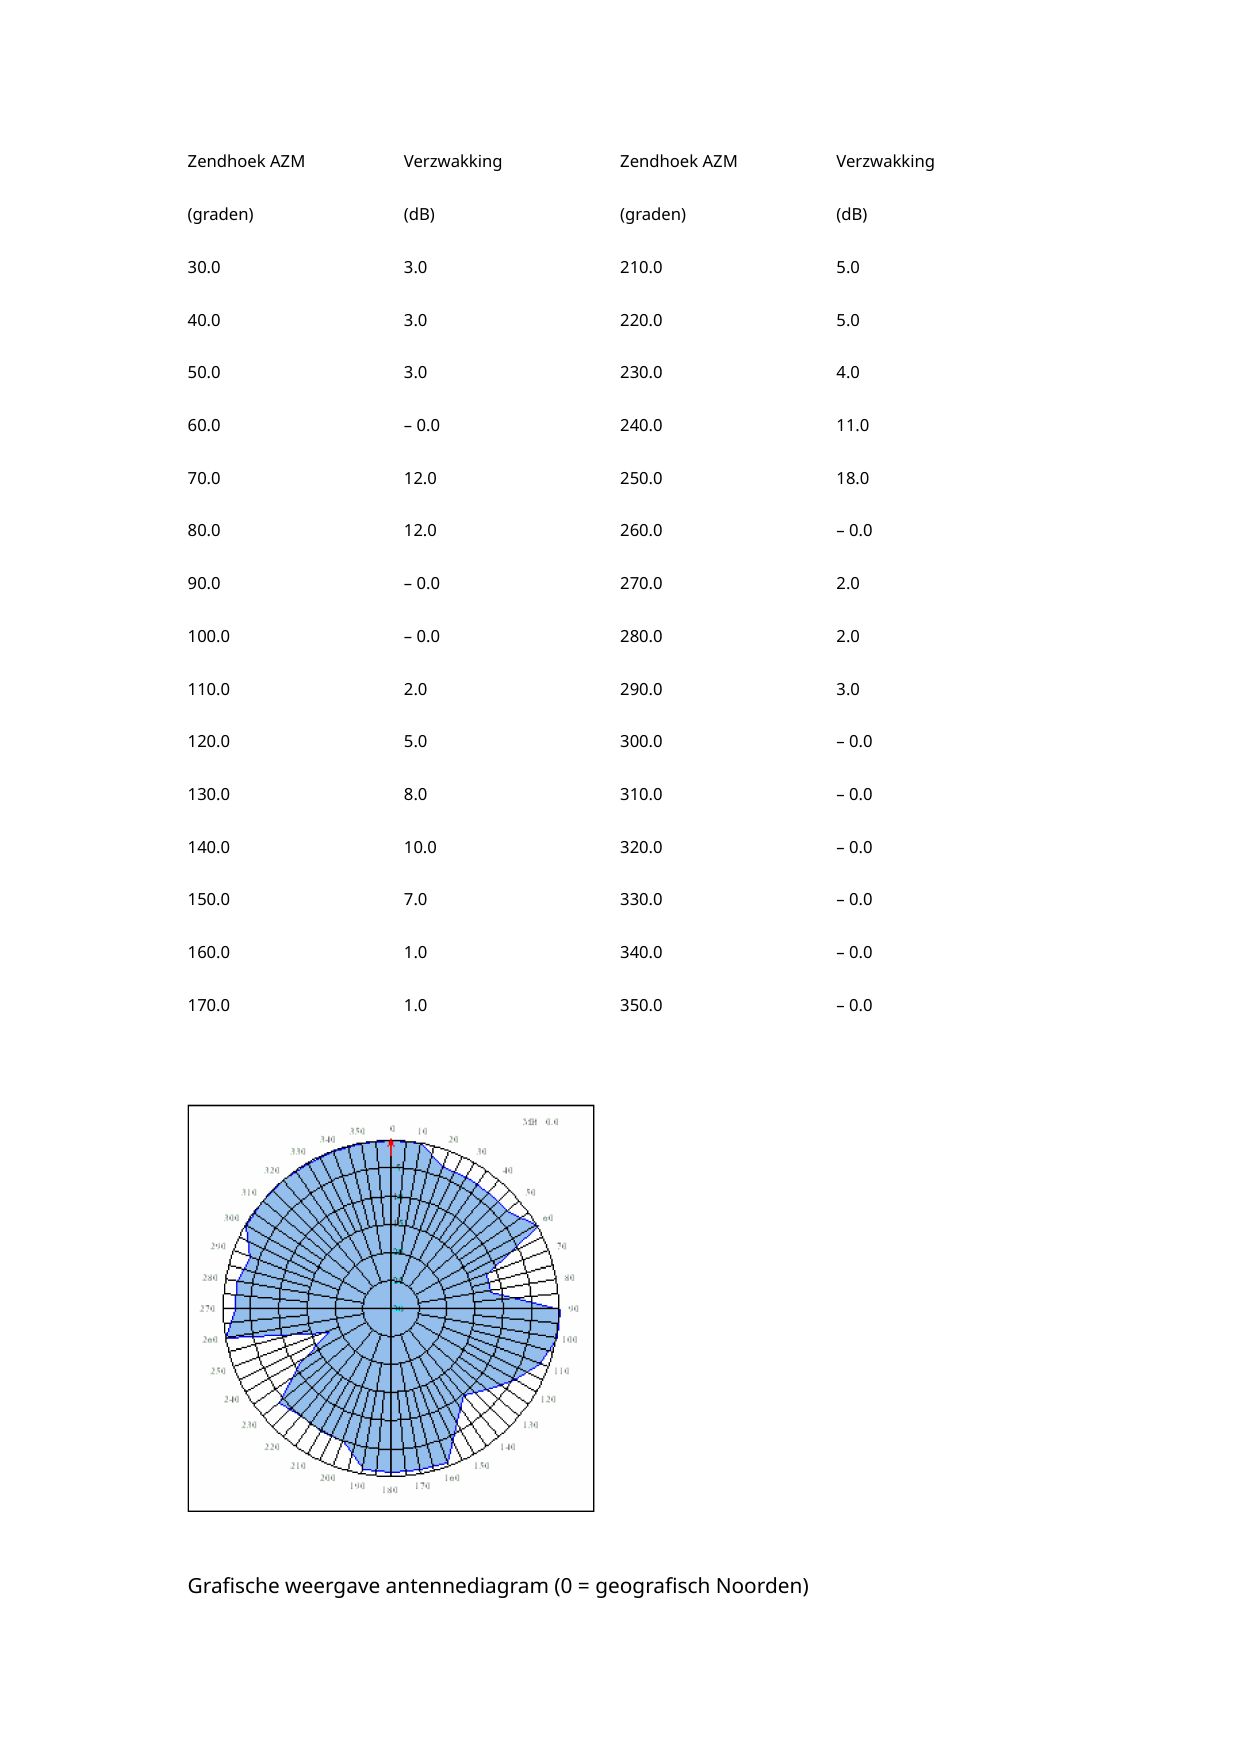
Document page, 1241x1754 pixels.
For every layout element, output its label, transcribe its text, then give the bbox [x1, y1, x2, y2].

table_cell 18.0 [836, 466, 1053, 519]
table_cell 260.0 [620, 519, 836, 572]
table_cell 90.0 [188, 572, 404, 624]
table_cell – 0.0 [404, 624, 620, 677]
table_cell 110.0 [188, 677, 404, 730]
table_cell 250.0 [620, 466, 836, 519]
table_cell 7.0 [404, 888, 620, 941]
table_cell – 0.0 [836, 835, 1053, 888]
table_cell – 0.0 [836, 993, 1053, 1046]
table_cell 340.0 [620, 941, 836, 993]
table_cell 12.0 [404, 466, 620, 519]
table_cell 100.0 [188, 624, 404, 677]
table_cell 150.0 [188, 888, 404, 941]
table_cell – 0.0 [836, 783, 1053, 835]
table_cell 5.0 [836, 308, 1053, 361]
table_cell 310.0 [620, 783, 836, 835]
table_cell 30.0 [188, 255, 404, 308]
picture [187, 1104, 596, 1513]
table_cell – 0.0 [404, 572, 620, 624]
table_header Zendhoek AZM (graden) [620, 150, 836, 255]
table_cell 300.0 [620, 730, 836, 782]
table_cell 11.0 [836, 414, 1053, 466]
table_cell 290.0 [620, 677, 836, 730]
table_cell – 0.0 [836, 519, 1053, 572]
table_cell 210.0 [620, 255, 836, 308]
table_cell 320.0 [620, 835, 836, 888]
table_cell 3.0 [836, 677, 1053, 730]
table_cell – 0.0 [836, 888, 1053, 941]
table_cell 230.0 [620, 361, 836, 413]
table_cell 1.0 [404, 941, 620, 993]
table_cell 60.0 [188, 414, 404, 466]
table_cell 50.0 [188, 361, 404, 413]
table_cell 330.0 [620, 888, 836, 941]
table_cell 2.0 [404, 677, 620, 730]
table_cell 160.0 [188, 941, 404, 993]
table_cell 4.0 [836, 361, 1053, 413]
table_cell 3.0 [404, 255, 620, 308]
table_cell 3.0 [404, 308, 620, 361]
table_cell 40.0 [188, 308, 404, 361]
table_cell 350.0 [620, 993, 836, 1046]
table_cell 240.0 [620, 414, 836, 466]
table_cell 130.0 [188, 783, 404, 835]
table_cell 80.0 [188, 519, 404, 572]
table_cell 140.0 [188, 835, 404, 888]
table_cell 1.0 [404, 993, 620, 1046]
table_cell – 0.0 [836, 730, 1053, 782]
table_cell – 0.0 [404, 414, 620, 466]
table_cell 8.0 [404, 783, 620, 835]
table_header Verzwakking (dB) [836, 150, 1053, 255]
table_cell 220.0 [620, 308, 836, 361]
table_cell 120.0 [188, 730, 404, 782]
table_cell 170.0 [188, 993, 404, 1046]
text Grafische weergave antennediagram (0 = geografisch Noorden) [187, 1571, 1053, 1600]
table_cell 10.0 [404, 835, 620, 888]
table_cell 270.0 [620, 572, 836, 624]
table_header Verzwakking (dB) [404, 150, 620, 255]
table_cell 12.0 [404, 519, 620, 572]
table_header Zendhoek AZM (graden) [188, 150, 404, 255]
table_cell 280.0 [620, 624, 836, 677]
table_cell 2.0 [836, 572, 1053, 624]
table_cell 3.0 [404, 361, 620, 413]
table_cell – 0.0 [836, 941, 1053, 993]
table_cell 2.0 [836, 624, 1053, 677]
table_cell 5.0 [404, 730, 620, 782]
table_cell 5.0 [836, 255, 1053, 308]
table_cell 70.0 [188, 466, 404, 519]
